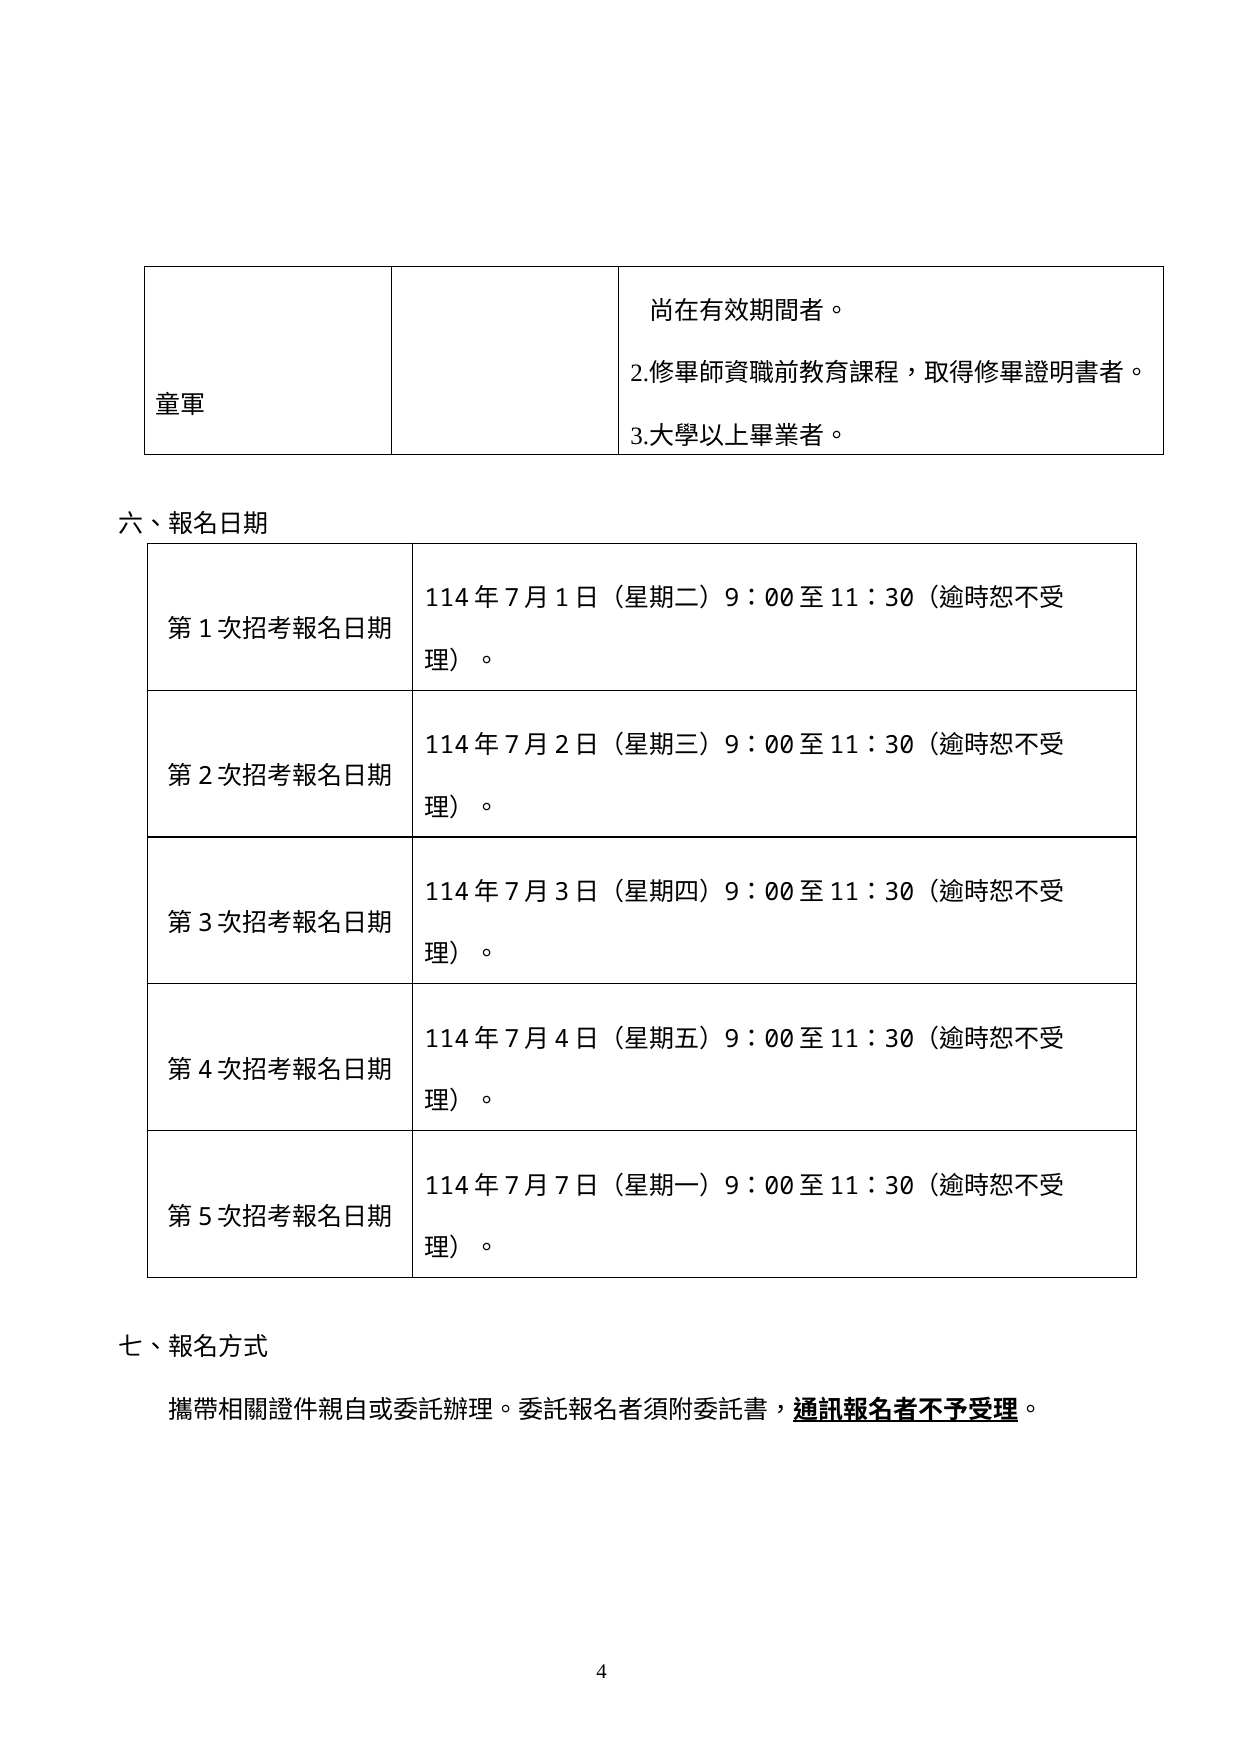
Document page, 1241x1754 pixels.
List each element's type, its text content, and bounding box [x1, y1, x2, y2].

table_cell 第2次招考報名日期 [148, 691, 412, 836]
table_cell 114年7月3日（星期四）9：00至11：30（逾時恕不受理）。 [413, 838, 1136, 983]
table_cell 114年7月4日（星期五）9：00至11：30（逾時恕不受理）。 [413, 984, 1136, 1130]
table_header 第1次招考報名日期 [148, 544, 412, 689]
table_cell 童軍 [145, 267, 391, 454]
table_cell 尚在有效期間者。 2.修畢師資職前教育課程，取得修畢證明書者。 3.大學以上畢業者。 [619, 267, 1163, 454]
table_cell 114年7月2日（星期三）9：00至11：30（逾時恕不受理）。 [413, 691, 1136, 836]
table_cell 第4次招考報名日期 [148, 984, 412, 1130]
text 六、報名日期 [118, 480, 1122, 543]
table_cell 第5次招考報名日期 [148, 1131, 412, 1277]
text 七、報名方式 攜帶相關證件親自或委託辦理。委託報名者須附委託書，通訊報名者不予受理。 [118, 1303, 1122, 1428]
table_header 114年7月1日（星期二）9：00至11：30（逾時恕不受理）。 [413, 544, 1136, 689]
table_cell [392, 267, 618, 454]
table_cell 114年7月7日（星期一）9：00至11：30（逾時恕不受理）。 [413, 1131, 1136, 1277]
table_cell 第3次招考報名日期 [148, 838, 412, 983]
